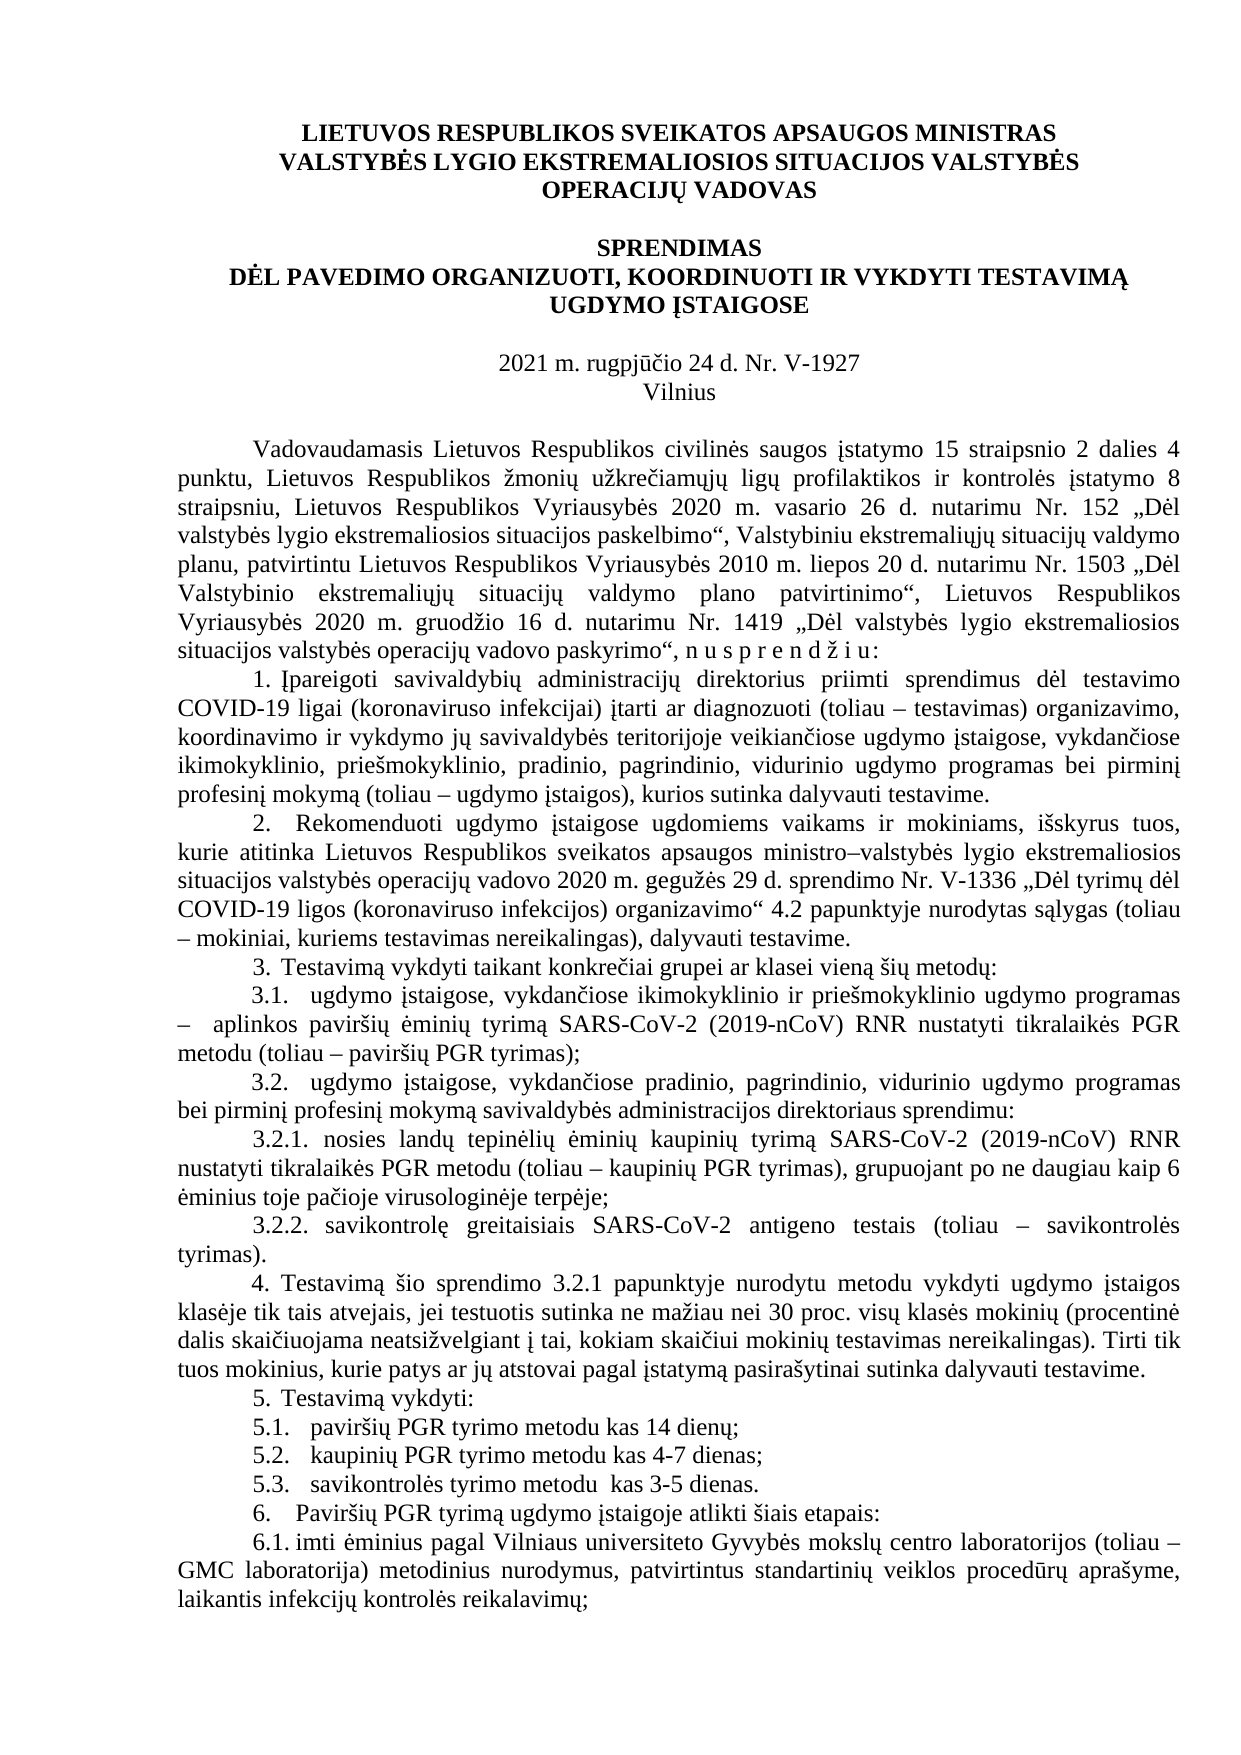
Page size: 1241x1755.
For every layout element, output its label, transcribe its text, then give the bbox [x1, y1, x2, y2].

text 5.2. kaupinių PGR tyrimo metodu kas 4-7 dienas; [177, 1441, 1181, 1469]
text 3. Testavimą vykdyti taikant konkrečiai grupei ar klasei vieną šių metodų: [177, 952, 1181, 981]
text 4. Testavimą šio sprendimo 3.2.1 papunktyje nurodytu metodu vykdyti ugdymo įstaigos klasėje tik tais atvejais, jei testuotis sutinka ne mažiau nei 30 proc. visų klasės mokinių (procentinė dalis skaičiuojama neatsižvelgiant į tai, kokiam skaičiui mokinių testavimas nereikalingas). Tirti tik tuos mokinius, kurie patys ar jų atstovai pagal įstatymą pasirašytinai sutinka dalyvauti testavime. [177, 1268, 1181, 1383]
text 5. Testavimą vykdyti: [177, 1383, 1181, 1412]
text 5.3. savikontrolės tyrimo metodu kas 3-5 dienas. [177, 1469, 1181, 1498]
text 2. Rekomenduoti ugdymo įstaigose ugdomiems vaikams ir mokiniams, išskyrus tuos, kurie atitinka Lietuvos Respublikos sveikatos apsaugos ministro–valstybės lygio ekstremaliosios situacijos valstybės operacijų vadovo 2020 m. gegužės 29 d. sprendimo Nr. V-1336 „Dėl tyrimų dėl COVID-19 ligos (koronaviruso infekcijos) organizavimo“ 4.2 papunktyje nurodytas sąlygas (toliau – mokiniai, kuriems testavimas nereikalingas), dalyvauti testavime. [177, 808, 1181, 952]
text 3.2.2. savikontrolę greitaisiais SARS-CoV-2 antigeno testais (toliau – savikontrolės tyrimas). [177, 1211, 1181, 1268]
text 3.2. ugdymo įstaigose, vykdančiose pradinio, pagrindinio, vidurinio ugdymo programas bei pirminį profesinį mokymą savivaldybės administracijos direktoriaus sprendimu: [177, 1067, 1181, 1124]
text 6.1. imti ėminius pagal Vilniaus universiteto Gyvybės mokslų centro laboratorijos (toliau – GMC laboratorija) metodinius nurodymus, patvirtintus standartinių veiklos procedūrų aprašyme, laikantis infekcijų kontrolės reikalavimų; [177, 1527, 1181, 1613]
text LIETUVOS RESPUBLIKOS SVEIKATOS APSAUGOS MINISTRAS [177, 118, 1181, 147]
text 3.1. ugdymo įstaigose, vykdančiose ikimokyklinio ir priešmokyklinio ugdymo programas – aplinkos paviršių ėminių tyrimą SARS-CoV-2 (2019-nCoV) RNR nustatyti tikralaikės PGR metodu (toliau – paviršių PGR tyrimas); [177, 981, 1181, 1067]
text 5.1. paviršių PGR tyrimo metodu kas 14 dienų; [177, 1412, 1181, 1441]
text OPERACIJŲ VADOVAS [177, 176, 1181, 204]
text SPRENDIMAS [177, 233, 1181, 262]
text Vadovaudamasis Lietuvos Respublikos civilinės saugos įstatymo 15 straipsnio 2 dalies 4 punktu, Lietuvos Respublikos žmonių užkrečiamųjų ligų profilaktikos ir kontrolės įstatymo 8 straipsniu, Lietuvos Respublikos Vyriausybės 2020 m. vasario 26 d. nutarimu Nr. 152 „Dėl valstybės lygio ekstremaliosios situacijos paskelbimo“, Valstybiniu ekstremaliųjų situacijų valdymo planu, patvirtintu Lietuvos Respublikos Vyriausybės 2010 m. liepos 20 d. nutarimu Nr. 1503 „Dėl Valstybinio ekstremaliųjų situacijų valdymo plano patvirtinimo“, Lietuvos Respublikos Vyriausybės 2020 m. gruodžio 16 d. nutarimu Nr. 1419 „Dėl valstybės lygio ekstremaliosios situacijos valstybės operacijų vadovo paskyrimo“, nusprendžiu: [177, 434, 1181, 664]
text VALSTYBĖS LYGIO EKSTREMALIOSIOS SITUACIJOS VALSTYBĖS [177, 147, 1181, 176]
text DĖL PAVEDIMO ORGANIZUOTI, KOORDINUOTI IR VYKDYTI TESTAVIMĄ UGDYMO ĮSTAIGOSE [177, 262, 1181, 319]
text 1. Įpareigoti savivaldybių administracijų direktorius priimti sprendimus dėl testavimo COVID-19 ligai (koronaviruso infekcijai) įtarti ar diagnozuoti (toliau – testavimas) organizavimo, koordinavimo ir vykdymo jų savivaldybės teritorijoje veikiančiose ugdymo įstaigose, vykdančiose ikimokyklinio, priešmokyklinio, pradinio, pagrindinio, vidurinio ugdymo programas bei pirminį profesinį mokymą (toliau – ugdymo įstaigos), kurios sutinka dalyvauti testavime. [177, 664, 1181, 808]
text 6. Paviršių PGR tyrimą ugdymo įstaigoje atlikti šiais etapais: [177, 1498, 1181, 1527]
text 3.2.1. nosies landų tepinėlių ėminių kaupinių tyrimą SARS-CoV-2 (2019-nCoV) RNR nustatyti tikralaikės PGR metodu (toliau – kaupinių PGR tyrimas), grupuojant po ne daugiau kaip 6 ėminius toje pačioje virusologinėje terpėje; [177, 1124, 1181, 1211]
text Vilnius [177, 377, 1181, 406]
text 2021 m. rugpjūčio 24 d. Nr. V-1927 [177, 348, 1181, 377]
